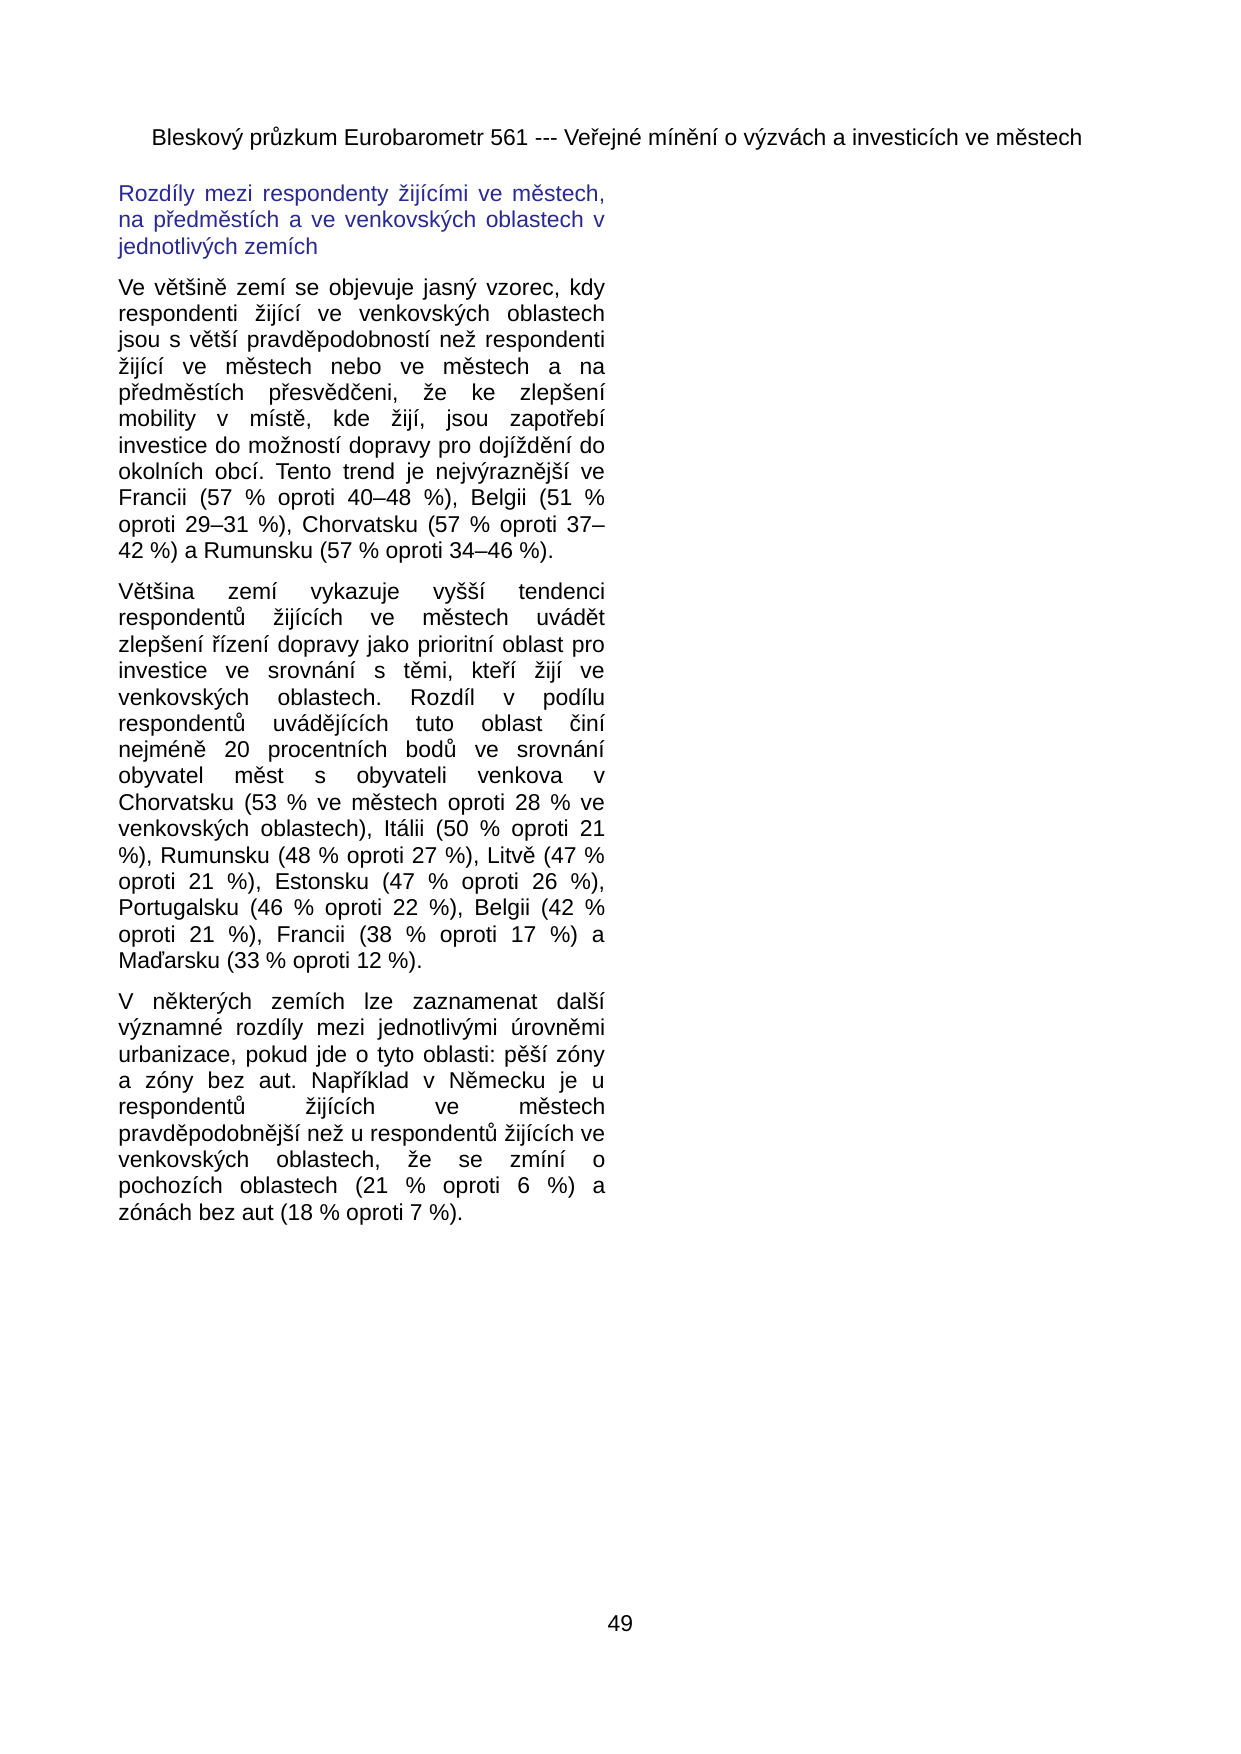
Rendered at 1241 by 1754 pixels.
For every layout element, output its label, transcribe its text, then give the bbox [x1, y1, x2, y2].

text V některých zemích lze zaznamenat další významné rozdíly mezi jednotlivými úrovněmi urbanizace, pokud jde o tyto oblasti: pěší zóny a zóny bez aut. Například v Německu je u respondentů žijících ve městech pravděpodobnější než u respondentů žijících ve venkovských oblastech, že se zmíní o pochozích oblastech (21 % oproti 6 %) a zónách bez aut (18 % oproti 7 %). [118, 988, 605, 1225]
text Rozdíly mezi respondenty žijícími ve městech, na předměstích a ve venkovských oblastech v jednotlivých zemích [118, 180, 605, 259]
text Většina zemí vykazuje vyšší tendenci respondentů žijících ve městech uvádět zlepšení řízení dopravy jako prioritní oblast pro investice ve srovnání s těmi, kteří žijí ve venkovských oblastech. Rozdíl v podílu respondentů uvádějících tuto oblast činí nejméně 20 procentních bodů ve srovnání obyvatel měst s obyvateli venkova v Chorvatsku (53 % ve městech oproti 28 % ve venkovských oblastech), Itálii (50 % oproti 21 %), Rumunsku (48 % oproti 27 %), Litvě (47 % oproti 21 %), Estonsku (47 % oproti 26 %), Portugalsku (46 % oproti 22 %), Belgii (42 % oproti 21 %), Francii (38 % oproti 17 %) a Maďarsku (33 % oproti 12 %). [118, 578, 605, 973]
text Ve většině zemí se objevuje jasný vzorec, kdy respondenti žijící ve venkovských oblastech jsou s větší pravděpodobností než respondenti žijící ve městech nebo ve městech a na předměstích přesvědčeni, že ke zlepšení mobility v místě, kde žijí, jsou zapotřebí investice do možností dopravy pro dojíždění do okolních obcí. Tento trend je nejvýraznější ve Francii (57 % oproti 40–48 %), Belgii (51 % oproti 29–31 %), Chorvatsku (57 % oproti 37–42 %) a Rumunsku (57 % oproti 34–46 %). [118, 273, 605, 563]
